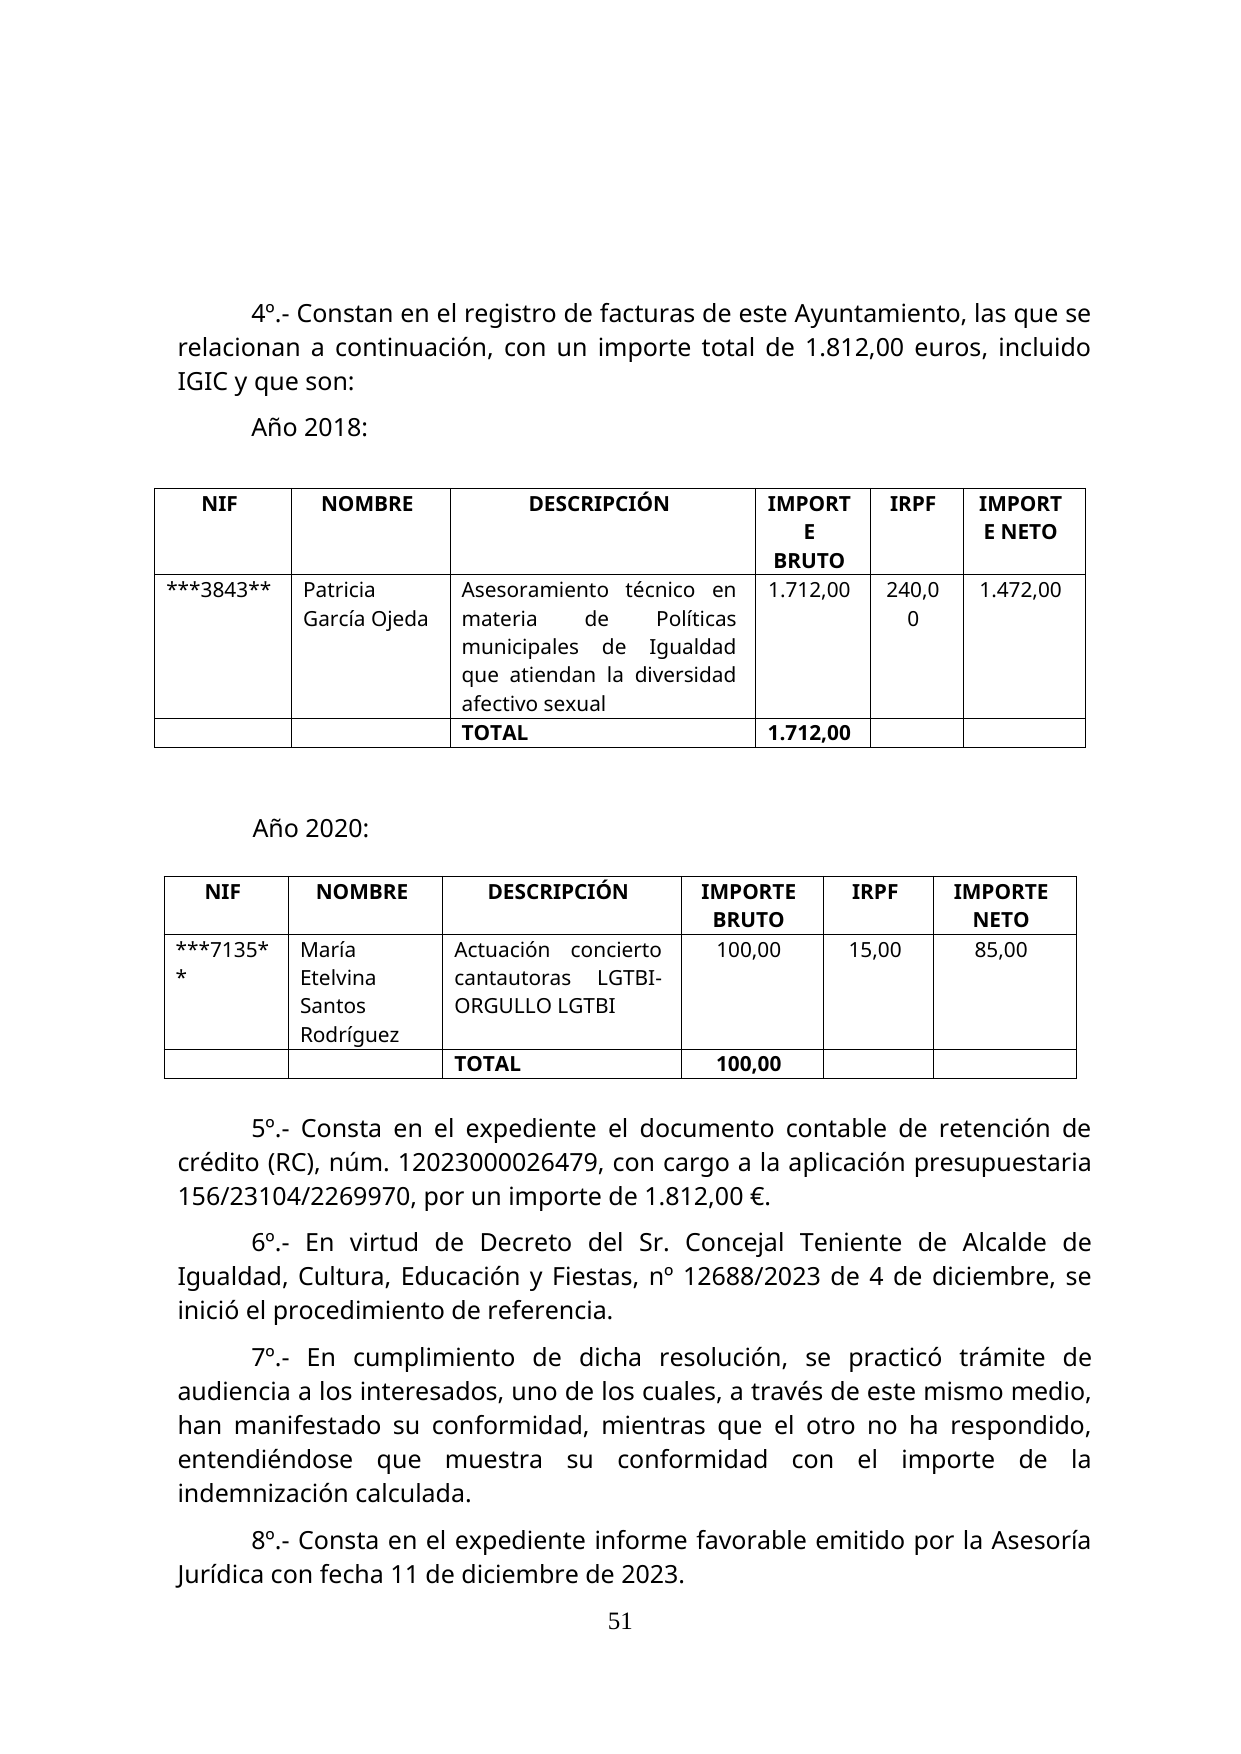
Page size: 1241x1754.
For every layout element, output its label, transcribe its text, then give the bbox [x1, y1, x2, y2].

table_cell [871, 719, 963, 747]
table_cell Actuación concierto cantautoras LGTBI-ORGULLO LGTBI [443, 935, 681, 1048]
table_header IMPORTE NETO [934, 877, 1076, 934]
table_cell [165, 1050, 288, 1078]
table_cell 1.712,00 [756, 575, 870, 717]
table_cell TOTAL [443, 1050, 681, 1078]
text Año 2020: [177, 810, 1055, 844]
table_cell Asesoramiento técnico en materia de Políticas municipales de Igualdad que atiendan la diversidad afectivo sexual [451, 575, 755, 717]
table_header IMPORTE BRUTO [682, 877, 823, 934]
table_header DESCRIPCIÓN [451, 489, 755, 574]
table_cell ***7135** [165, 935, 288, 1048]
table_header IMPORTE NETO [964, 489, 1085, 574]
table_cell 15,00 [824, 935, 933, 1048]
table_header IRPF [824, 877, 933, 934]
text 7º.- En cumplimiento de dicha resolución, se practicó trámite de audiencia a los interesados, uno de los cuales, a través de este mismo medio, han manifestado su conformidad, mientras que el otro no ha respondido, entendiéndose que muestra su conformidad con el importe de la indemnización calculada. [177, 1339, 1093, 1510]
table_header IRPF [871, 489, 963, 574]
table_header IMPORTE BRUTO [756, 489, 870, 574]
table_header NOMBRE [292, 489, 450, 574]
table_cell ***3843** [155, 575, 291, 717]
table_header NOMBRE [289, 877, 442, 934]
table_header NIF [155, 489, 291, 574]
table_header NIF [165, 877, 288, 934]
table_cell [292, 719, 450, 747]
table_cell [289, 1050, 442, 1078]
table_cell María Etelvina Santos Rodríguez [289, 935, 442, 1048]
table_cell 1.472,00 [964, 575, 1085, 717]
table_cell 100,00 [682, 1050, 823, 1078]
table_cell 85,00 [934, 935, 1076, 1048]
table_cell [155, 719, 291, 747]
table_cell 1.712,00 [756, 719, 870, 747]
text 6º.- En virtud de Decreto del Sr. Concejal Teniente de Alcalde de Igualdad, Cultura, Educación y Fiestas, nº 12688/2023 de 4 de diciembre, se inició el procedimiento de referencia. [177, 1225, 1093, 1327]
table_cell [824, 1050, 933, 1078]
text 5º.- Consta en el expediente el documento contable de retención de crédito (RC), núm. 12023000026479, con cargo a la aplicación presupuestaria 156/23104/2269970, por un importe de 1.812,00 €. [177, 1110, 1093, 1212]
text 4º.- Constan en el registro de facturas de este Ayuntamiento, las que se relacionan a continuación, con un importe total de 1.812,00 euros, incluido IGIC y que son: [177, 295, 1093, 397]
table_cell [934, 1050, 1076, 1078]
table_header DESCRIPCIÓN [443, 877, 681, 934]
text Año 2018: [177, 410, 1093, 444]
table_cell Patricia García Ojeda [292, 575, 450, 717]
table_cell 100,00 [682, 935, 823, 1048]
text 8º.- Consta en el expediente informe favorable emitido por la Asesoría Jurídica con fecha 11 de diciembre de 2023. [177, 1522, 1093, 1591]
table_cell [964, 719, 1085, 747]
table_cell TOTAL [451, 719, 755, 747]
table_cell 240,00 [871, 575, 963, 717]
